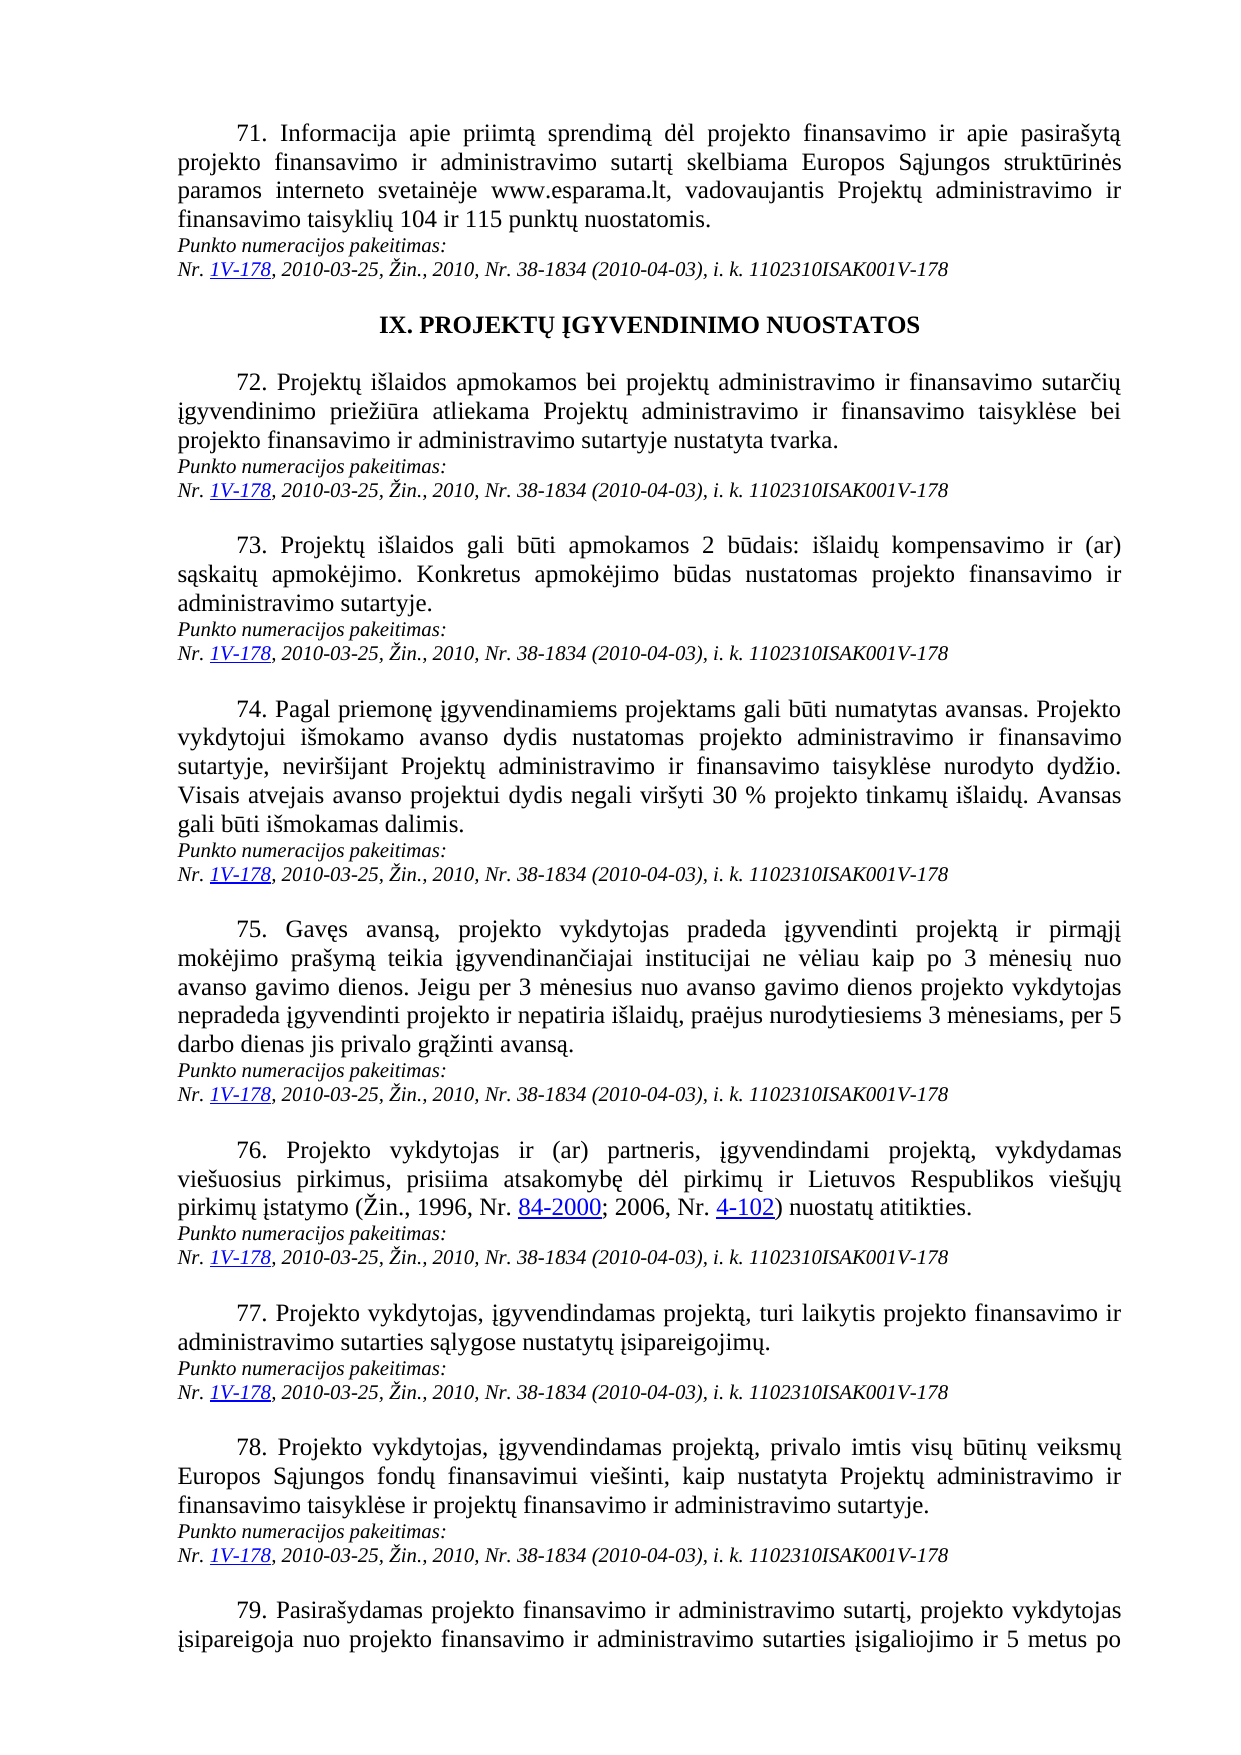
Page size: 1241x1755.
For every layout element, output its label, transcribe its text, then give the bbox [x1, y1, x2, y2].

text 71. Informacija apie priimtą sprendimą dėl projekto finansavimo ir apie pasirašytą projekto finansavimo ir administravimo sutartį skelbiama Europos Sąjungos struktūrinės paramos interneto svetainėje www.esparama.lt, vadovaujantis Projektų administravimo ir finansavimo taisyklių 104 ir 115 punktų nuostatomis. [177, 118, 1122, 233]
text Punkto numeracijos pakeitimas: [177, 233, 1122, 257]
text Nr. 1V-178, 2010-03-25, Žin., 2010, Nr. 38-1834 (2010-04-03), i. k. 1102310ISAK001V-178 [177, 1245, 1122, 1269]
text Punkto numeracijos pakeitimas: [177, 1356, 1122, 1380]
text Nr. 1V-178, 2010-03-25, Žin., 2010, Nr. 38-1834 (2010-04-03), i. k. 1102310ISAK001V-178 [177, 478, 1122, 502]
text Punkto numeracijos pakeitimas: [177, 1519, 1122, 1543]
text 75. Gavęs avansą, projekto vykdytojas pradeda įgyvendinti projektą ir pirmąjį mokėjimo prašymą teikia įgyvendinančiajai institucijai ne vėliau kaip po 3 mėnesių nuo avanso gavimo dienos. Jeigu per 3 mėnesius nuo avanso gavimo dienos projekto vykdytojas nepradeda įgyvendinti projekto ir nepatiria išlaidų, praėjus nurodytiesiems 3 mėnesiams, per 5 darbo dienas jis privalo grąžinti avansą. [177, 914, 1122, 1058]
text Punkto numeracijos pakeitimas: [177, 1221, 1122, 1245]
text 78. Projekto vykdytojas, įgyvendindamas projektą, privalo imtis visų būtinų veiksmų Europos Sąjungos fondų finansavimui viešinti, kaip nustatyta Projektų administravimo ir finansavimo taisyklėse ir projektų finansavimo ir administravimo sutartyje. [177, 1432, 1122, 1519]
text Nr. 1V-178, 2010-03-25, Žin., 2010, Nr. 38-1834 (2010-04-03), i. k. 1102310ISAK001V-178 [177, 1543, 1122, 1567]
text 74. Pagal priemonę įgyvendinamiems projektams gali būti numatytas avansas. Projekto vykdytojui išmokamo avanso dydis nustatomas projekto administravimo ir finansavimo sutartyje, neviršijant Projektų administravimo ir finansavimo taisyklėse nurodyto dydžio. Visais atvejais avanso projektui dydis negali viršyti 30 % projekto tinkamų išlaidų. Avansas gali būti išmokamas dalimis. [177, 694, 1122, 837]
text Punkto numeracijos pakeitimas: [177, 1058, 1122, 1082]
text 76. Projekto vykdytojas ir (ar) partneris, įgyvendindami projektą, vykdydamas viešuosius pirkimus, prisiima atsakomybę dėl pirkimų ir Lietuvos Respublikos viešųjų pirkimų įstatymo (Žin., 1996, Nr. 84-2000; 2006, Nr. 4-102) nuostatų atitikties. [177, 1135, 1122, 1221]
text 72. Projektų išlaidos apmokamos bei projektų administravimo ir finansavimo sutarčių įgyvendinimo priežiūra atliekama Projektų administravimo ir finansavimo taisyklėse bei projekto finansavimo ir administravimo sutartyje nustatyta tvarka. [177, 367, 1122, 454]
text Nr. 1V-178, 2010-03-25, Žin., 2010, Nr. 38-1834 (2010-04-03), i. k. 1102310ISAK001V-178 [177, 641, 1122, 665]
text 79. Pasirašydamas projekto finansavimo ir administravimo sutartį, projekto vykdytojas įsipareigoja nuo projekto finansavimo ir administravimo sutarties įsigaliojimo ir 5 metus po [177, 1596, 1122, 1653]
text Punkto numeracijos pakeitimas: [177, 837, 1122, 862]
text Nr. 1V-178, 2010-03-25, Žin., 2010, Nr. 38-1834 (2010-04-03), i. k. 1102310ISAK001V-178 [177, 862, 1122, 886]
text 77. Projekto vykdytojas, įgyvendindamas projektą, turi laikytis projekto finansavimo ir administravimo sutarties sąlygose nustatytų įsipareigojimų. [177, 1298, 1122, 1356]
text IX. PROJEKTŲ ĮGYVENDINIMO NUOSTATOS [177, 310, 1122, 339]
text Nr. 1V-178, 2010-03-25, Žin., 2010, Nr. 38-1834 (2010-04-03), i. k. 1102310ISAK001V-178 [177, 1082, 1122, 1106]
text Punkto numeracijos pakeitimas: [177, 454, 1122, 478]
text Nr. 1V-178, 2010-03-25, Žin., 2010, Nr. 38-1834 (2010-04-03), i. k. 1102310ISAK001V-178 [177, 257, 1122, 281]
text 73. Projektų išlaidos gali būti apmokamos 2 būdais: išlaidų kompensavimo ir (ar) sąskaitų apmokėjimo. Konkretus apmokėjimo būdas nustatomas projekto finansavimo ir administravimo sutartyje. [177, 531, 1122, 617]
text Punkto numeracijos pakeitimas: [177, 617, 1122, 641]
text Nr. 1V-178, 2010-03-25, Žin., 2010, Nr. 38-1834 (2010-04-03), i. k. 1102310ISAK001V-178 [177, 1380, 1122, 1404]
